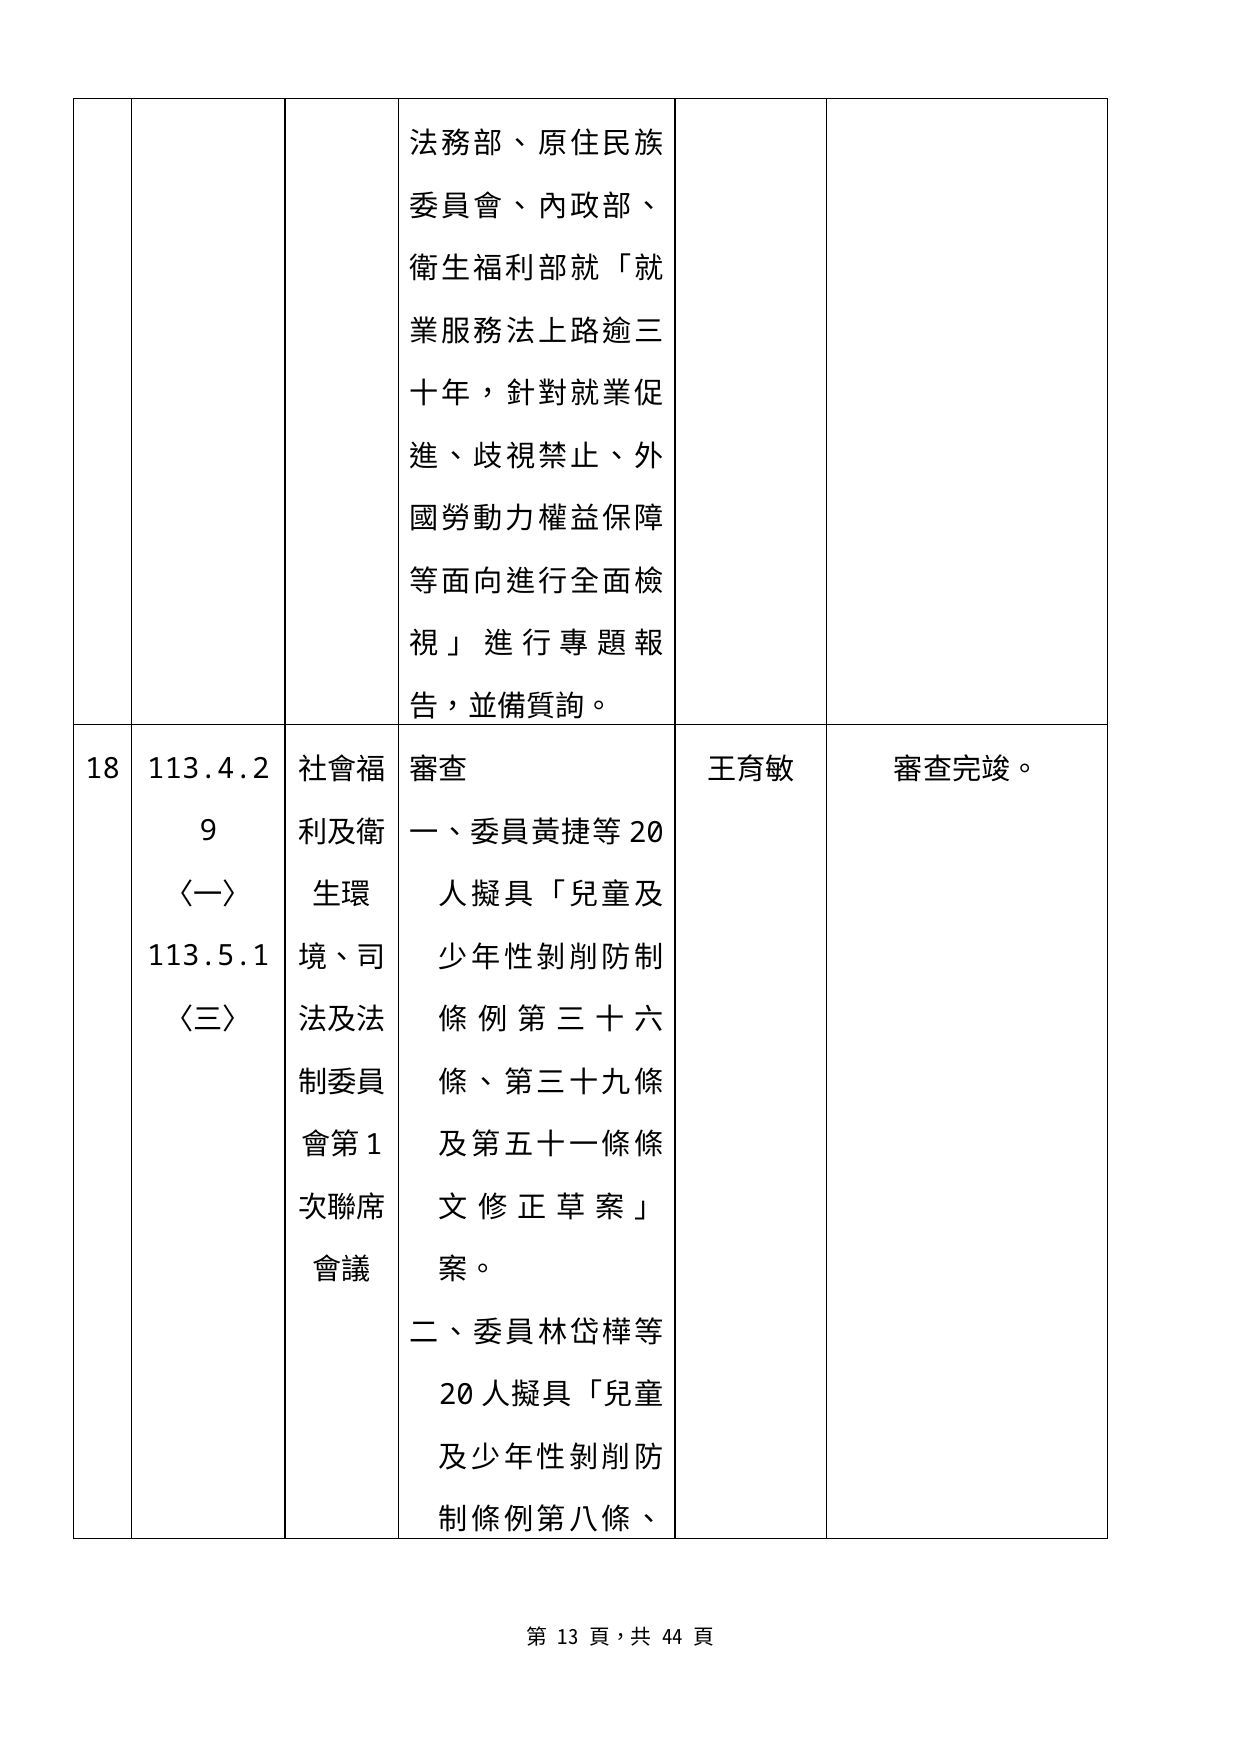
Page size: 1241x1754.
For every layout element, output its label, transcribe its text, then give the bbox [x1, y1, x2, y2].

table_cell 法務部、原住民族委員會、內政部、衛生福利部就「就業服務法上路逾三十年，針對就業促進、歧視禁止、外國勞動力權益保障等面向進行全面檢視」進行專題報告，並備質詢。 [399, 99, 674, 724]
table_cell [74, 99, 131, 724]
table_cell 審查完竣。 [827, 725, 1107, 1538]
table_cell 社會福利及衛生環境、司法及法制委員會第1次聯席會議 [286, 725, 398, 1538]
table_cell 113.4.29 〈一〉 113.5.1 〈三〉 [132, 725, 284, 1538]
table_cell [827, 99, 1107, 724]
table_cell 18 [74, 725, 131, 1538]
table_cell [132, 99, 284, 724]
table_cell [286, 99, 398, 724]
table_cell 王育敏 [676, 725, 826, 1538]
table_cell [676, 99, 826, 724]
table_cell 審查 一、委員黃捷等20人擬具「兒童及少年性剝削防制條例第三十六條、第三十九條及第五十一條條文修正草案」案。 二、委員林岱樺等20人擬具「兒童及少年性剝削防制條例第八條、 [399, 725, 674, 1538]
